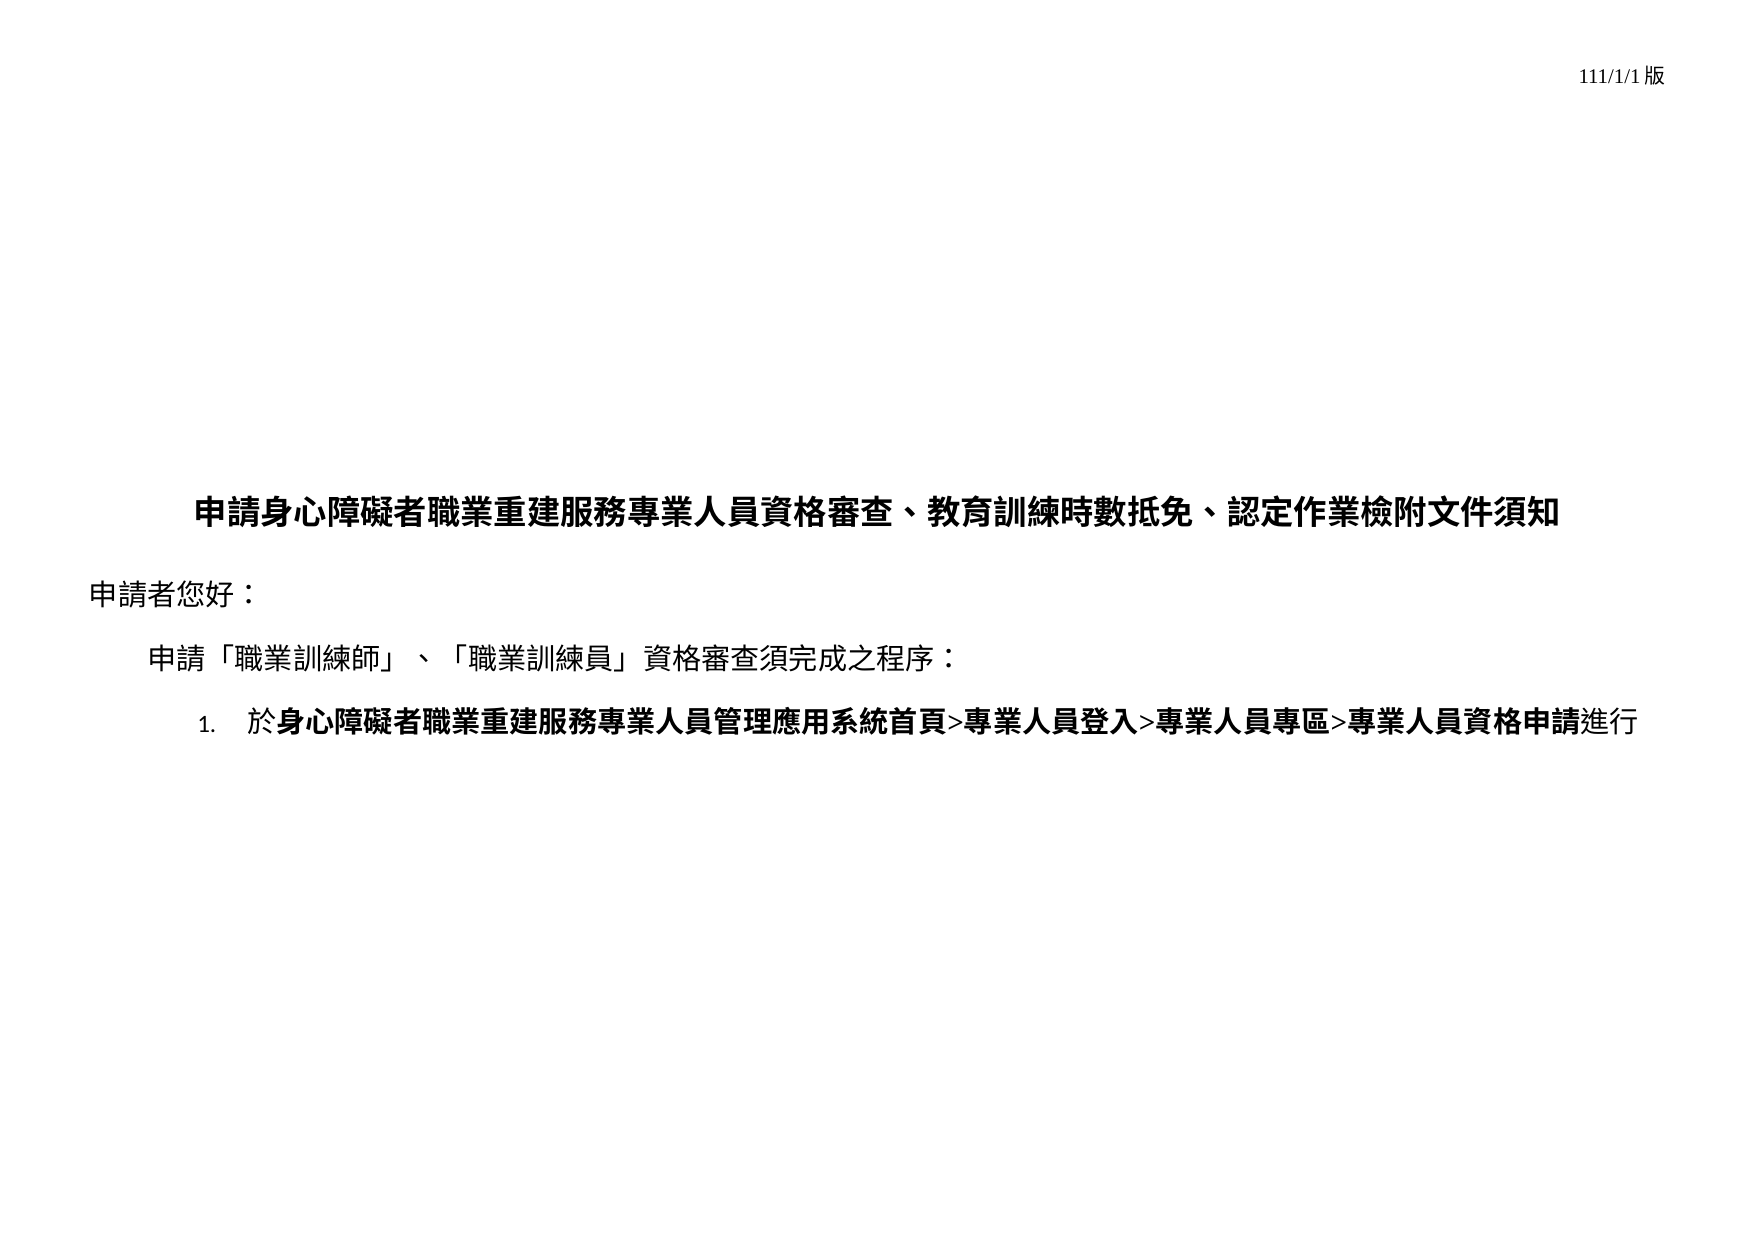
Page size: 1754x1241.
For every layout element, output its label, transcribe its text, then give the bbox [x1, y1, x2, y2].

list 於身心障礙者職業重建服務專業人員管理應用系統首頁>專業人員登入>專業人員專區>專業人員資格申請進行 [197, 699, 1665, 741]
text 申請「職業訓練師」、「職業訓練員」資格審查須完成之程序： [89, 635, 1665, 678]
text 申請者您好： [89, 572, 1665, 614]
text 申請身心障礙者職業重建服務專業人員資格審查、教育訓練時數抵免、認定作業檢附文件須知 [89, 485, 1665, 534]
